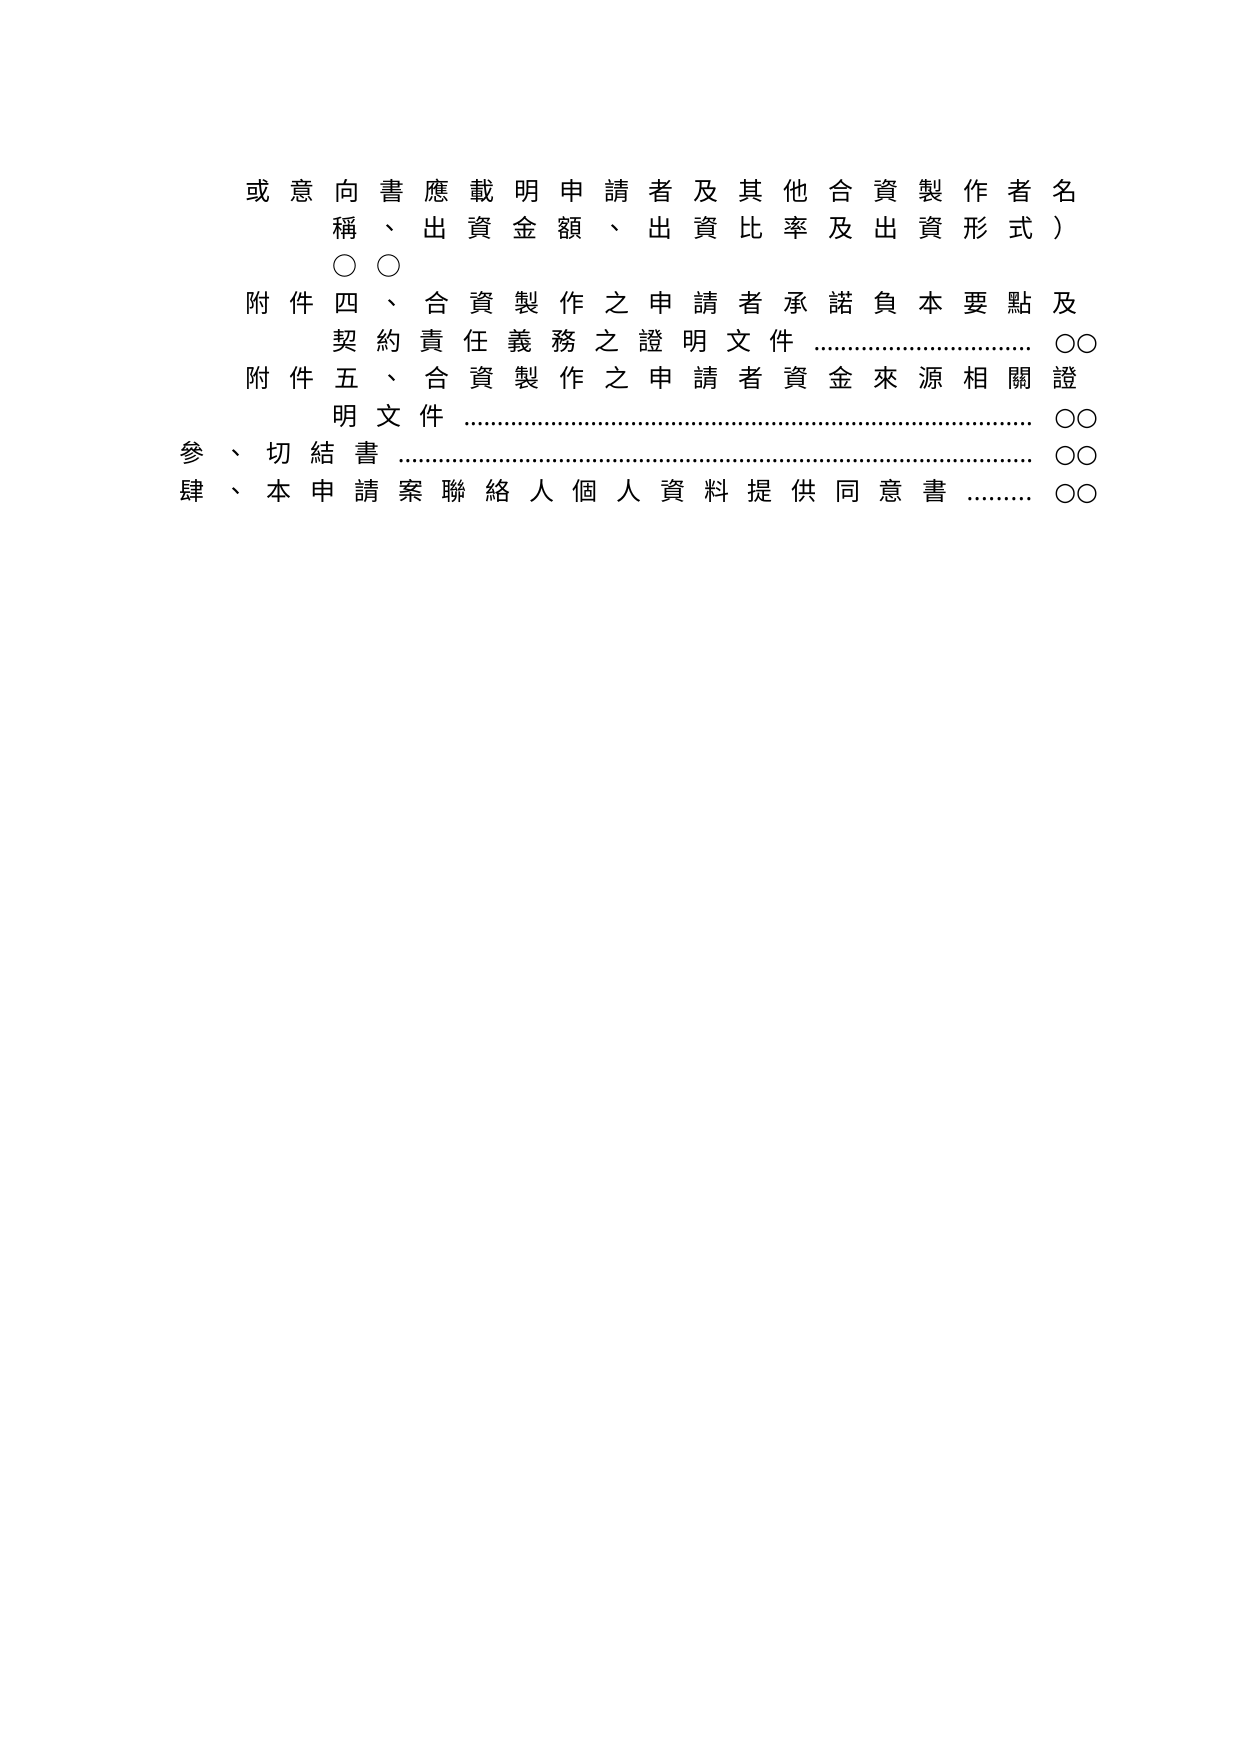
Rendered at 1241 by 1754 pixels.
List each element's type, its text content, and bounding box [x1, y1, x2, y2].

text 或意向書應載明申請者及其他合資製作者名稱、出資金額、出資比率及出資形式） ○○ [231, 164, 1098, 277]
text 肆、本申請案聯絡人個人資料提供同意書 ○○ [176, 464, 1098, 502]
text 附件四、合資製作之申請者承諾負本要點及契約責任義務之證明文件 ○○ [231, 277, 1098, 352]
text 參、切結書 ○○ [176, 427, 1098, 464]
text 附件五、合資製作之申請者資金來源相關證明文件 ○○ [231, 352, 1098, 427]
